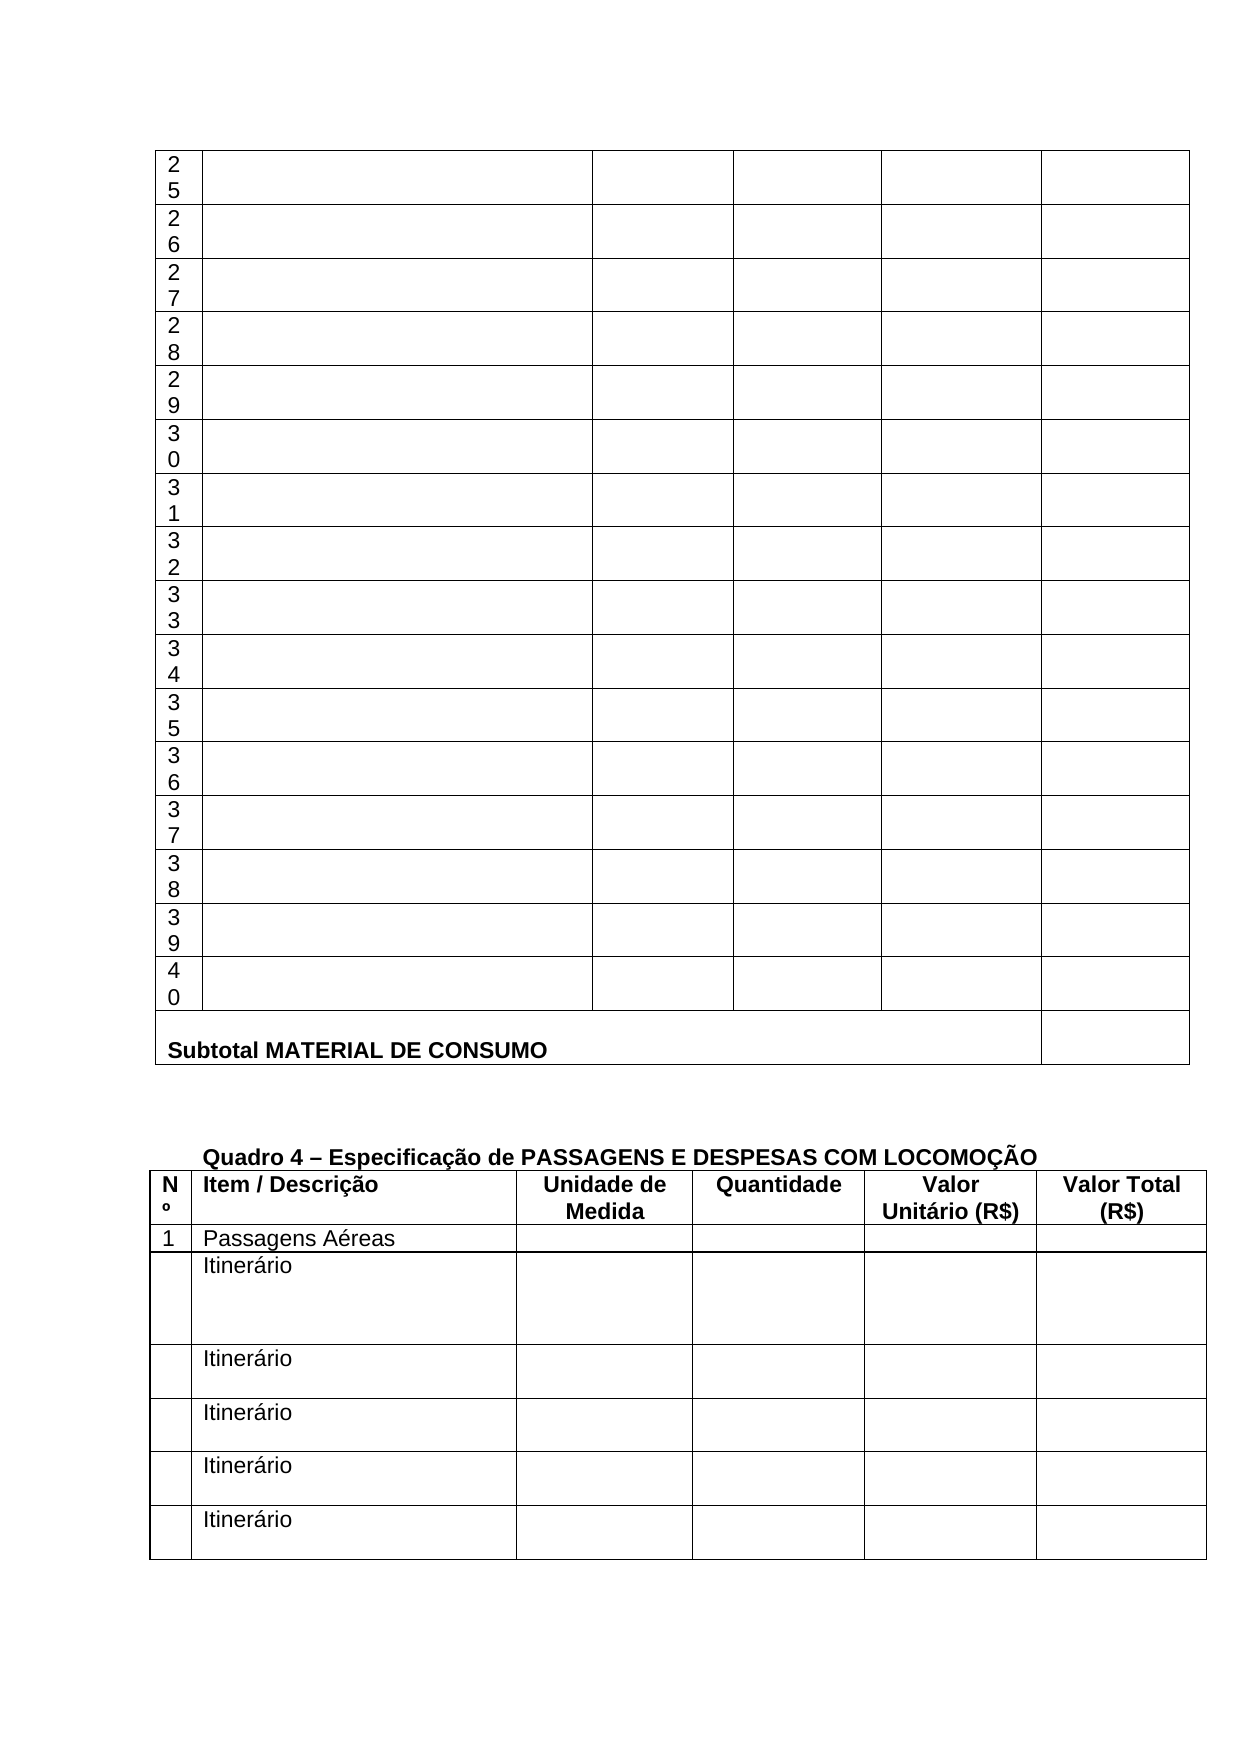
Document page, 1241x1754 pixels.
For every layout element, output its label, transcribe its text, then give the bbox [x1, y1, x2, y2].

table_header Quantidade [693, 1171, 864, 1224]
table_cell [203, 366, 592, 419]
table_cell [593, 635, 733, 687]
table_cell [1042, 957, 1189, 1010]
table_cell [1042, 581, 1189, 634]
table_cell [734, 312, 881, 365]
table_cell [593, 420, 733, 472]
table_cell [593, 796, 733, 849]
table_cell [151, 1253, 191, 1344]
table_cell [882, 796, 1041, 849]
table_cell [203, 689, 592, 741]
table_cell [151, 1506, 191, 1559]
table_cell [693, 1506, 864, 1559]
table_cell [1037, 1452, 1206, 1505]
table_cell [693, 1253, 864, 1344]
table_cell Itinerário [192, 1345, 516, 1397]
table_cell [203, 796, 592, 849]
table_cell Itinerário [192, 1253, 516, 1344]
table_cell [593, 312, 733, 365]
table_cell [593, 366, 733, 419]
table_cell [1037, 1506, 1206, 1559]
text Quadro 4 – Especificação de PASSAGENS E DESPESAS COM LOCOMOÇÃO [150, 1144, 1090, 1170]
table_cell 38 [156, 850, 202, 902]
table_cell [203, 259, 592, 311]
table_cell [1037, 1399, 1206, 1451]
table_cell 25 [156, 151, 202, 204]
table_cell [734, 796, 881, 849]
table_cell 36 [156, 742, 202, 795]
table_cell 32 [156, 527, 202, 580]
table_header Valor Total (R$) [1037, 1171, 1206, 1224]
table_cell [882, 366, 1041, 419]
table_header Unidade de Medida [517, 1171, 692, 1224]
table_cell [865, 1345, 1036, 1397]
table_cell [734, 527, 881, 580]
table_cell 28 [156, 312, 202, 365]
table_cell [1042, 527, 1189, 580]
table_cell [693, 1452, 864, 1505]
table_cell [734, 474, 881, 526]
table_cell [1037, 1253, 1206, 1344]
table_cell 31 [156, 474, 202, 526]
table_cell [517, 1506, 692, 1559]
table_cell 40 [156, 957, 202, 1010]
table_cell [882, 635, 1041, 687]
table_cell [693, 1345, 864, 1397]
table_cell [1042, 366, 1189, 419]
table_cell Itinerário [192, 1506, 516, 1559]
table_header Nº [151, 1171, 191, 1224]
table_cell [517, 1399, 692, 1451]
table_cell [882, 205, 1041, 257]
table_cell 35 [156, 689, 202, 741]
table_cell [151, 1399, 191, 1451]
table_cell [734, 205, 881, 257]
table_cell [593, 527, 733, 580]
table_cell [734, 259, 881, 311]
table_cell [517, 1452, 692, 1505]
table_cell [517, 1345, 692, 1397]
table_cell [734, 420, 881, 472]
table_cell [593, 205, 733, 257]
table_cell [1042, 742, 1189, 795]
table_cell [734, 366, 881, 419]
table_cell [1037, 1225, 1206, 1251]
table_cell [1042, 205, 1189, 257]
table_cell 1 [151, 1225, 191, 1251]
table_cell [517, 1225, 692, 1251]
table_cell [1042, 635, 1189, 687]
table_cell [203, 527, 592, 580]
table_header Item / Descrição [192, 1171, 516, 1224]
table_cell 39 [156, 904, 202, 956]
table_cell 34 [156, 635, 202, 687]
table_cell 30 [156, 420, 202, 472]
table_cell [693, 1399, 864, 1451]
table_cell [203, 850, 592, 902]
table_cell [203, 312, 592, 365]
table_cell [203, 420, 592, 472]
table_cell [865, 1506, 1036, 1559]
table_cell [593, 259, 733, 311]
table_cell [693, 1225, 864, 1251]
table_cell [203, 151, 592, 204]
table_cell [734, 957, 881, 1010]
table_cell [593, 957, 733, 1010]
table_cell [865, 1399, 1036, 1451]
table_cell [882, 151, 1041, 204]
table_cell [593, 904, 733, 956]
table_cell [882, 527, 1041, 580]
table_cell [882, 957, 1041, 1010]
table_cell 37 [156, 796, 202, 849]
table_cell [882, 689, 1041, 741]
table_cell [203, 957, 592, 1010]
table_cell Itinerário [192, 1452, 516, 1505]
table_cell [882, 904, 1041, 956]
table_cell [865, 1452, 1036, 1505]
table_cell 29 [156, 366, 202, 419]
table_cell [151, 1345, 191, 1397]
table_cell Itinerário [192, 1399, 516, 1451]
table_cell [1037, 1345, 1206, 1397]
table_cell [593, 689, 733, 741]
table_cell 27 [156, 259, 202, 311]
table_cell [882, 581, 1041, 634]
table_cell [1042, 259, 1189, 311]
table_cell [865, 1225, 1036, 1251]
table_cell [203, 904, 592, 956]
table_cell [882, 259, 1041, 311]
table_cell Passagens Aéreas [192, 1225, 516, 1251]
table_cell [882, 420, 1041, 472]
table_cell [593, 581, 733, 634]
table_header Valor Unitário (R$) [865, 1171, 1036, 1224]
table_cell [882, 742, 1041, 795]
table_cell [734, 689, 881, 741]
table_cell [1042, 850, 1189, 902]
table_cell [203, 581, 592, 634]
table_cell [1042, 151, 1189, 204]
table_cell [203, 742, 592, 795]
table_cell Subtotal MATERIAL DE CONSUMO [156, 1011, 1041, 1064]
table_cell [203, 474, 592, 526]
table_cell 33 [156, 581, 202, 634]
table_cell [593, 151, 733, 204]
table_cell [593, 850, 733, 902]
table_cell [593, 474, 733, 526]
table_cell [734, 581, 881, 634]
table_cell 26 [156, 205, 202, 257]
table_cell [734, 850, 881, 902]
table_cell [151, 1452, 191, 1505]
table_cell [865, 1253, 1036, 1344]
table_cell [882, 312, 1041, 365]
table_cell [1042, 1011, 1189, 1064]
table_cell [1042, 689, 1189, 741]
table_cell [882, 850, 1041, 902]
table_cell [593, 742, 733, 795]
table_cell [734, 904, 881, 956]
table_cell [1042, 420, 1189, 472]
table_cell [1042, 796, 1189, 849]
table_cell [882, 474, 1041, 526]
table_cell [734, 742, 881, 795]
table_cell [203, 635, 592, 687]
table_cell [1042, 474, 1189, 526]
table_cell [1042, 312, 1189, 365]
table_cell [203, 205, 592, 257]
table_cell [517, 1253, 692, 1344]
table_cell [734, 151, 881, 204]
table_cell [734, 635, 881, 687]
table_cell [1042, 904, 1189, 956]
